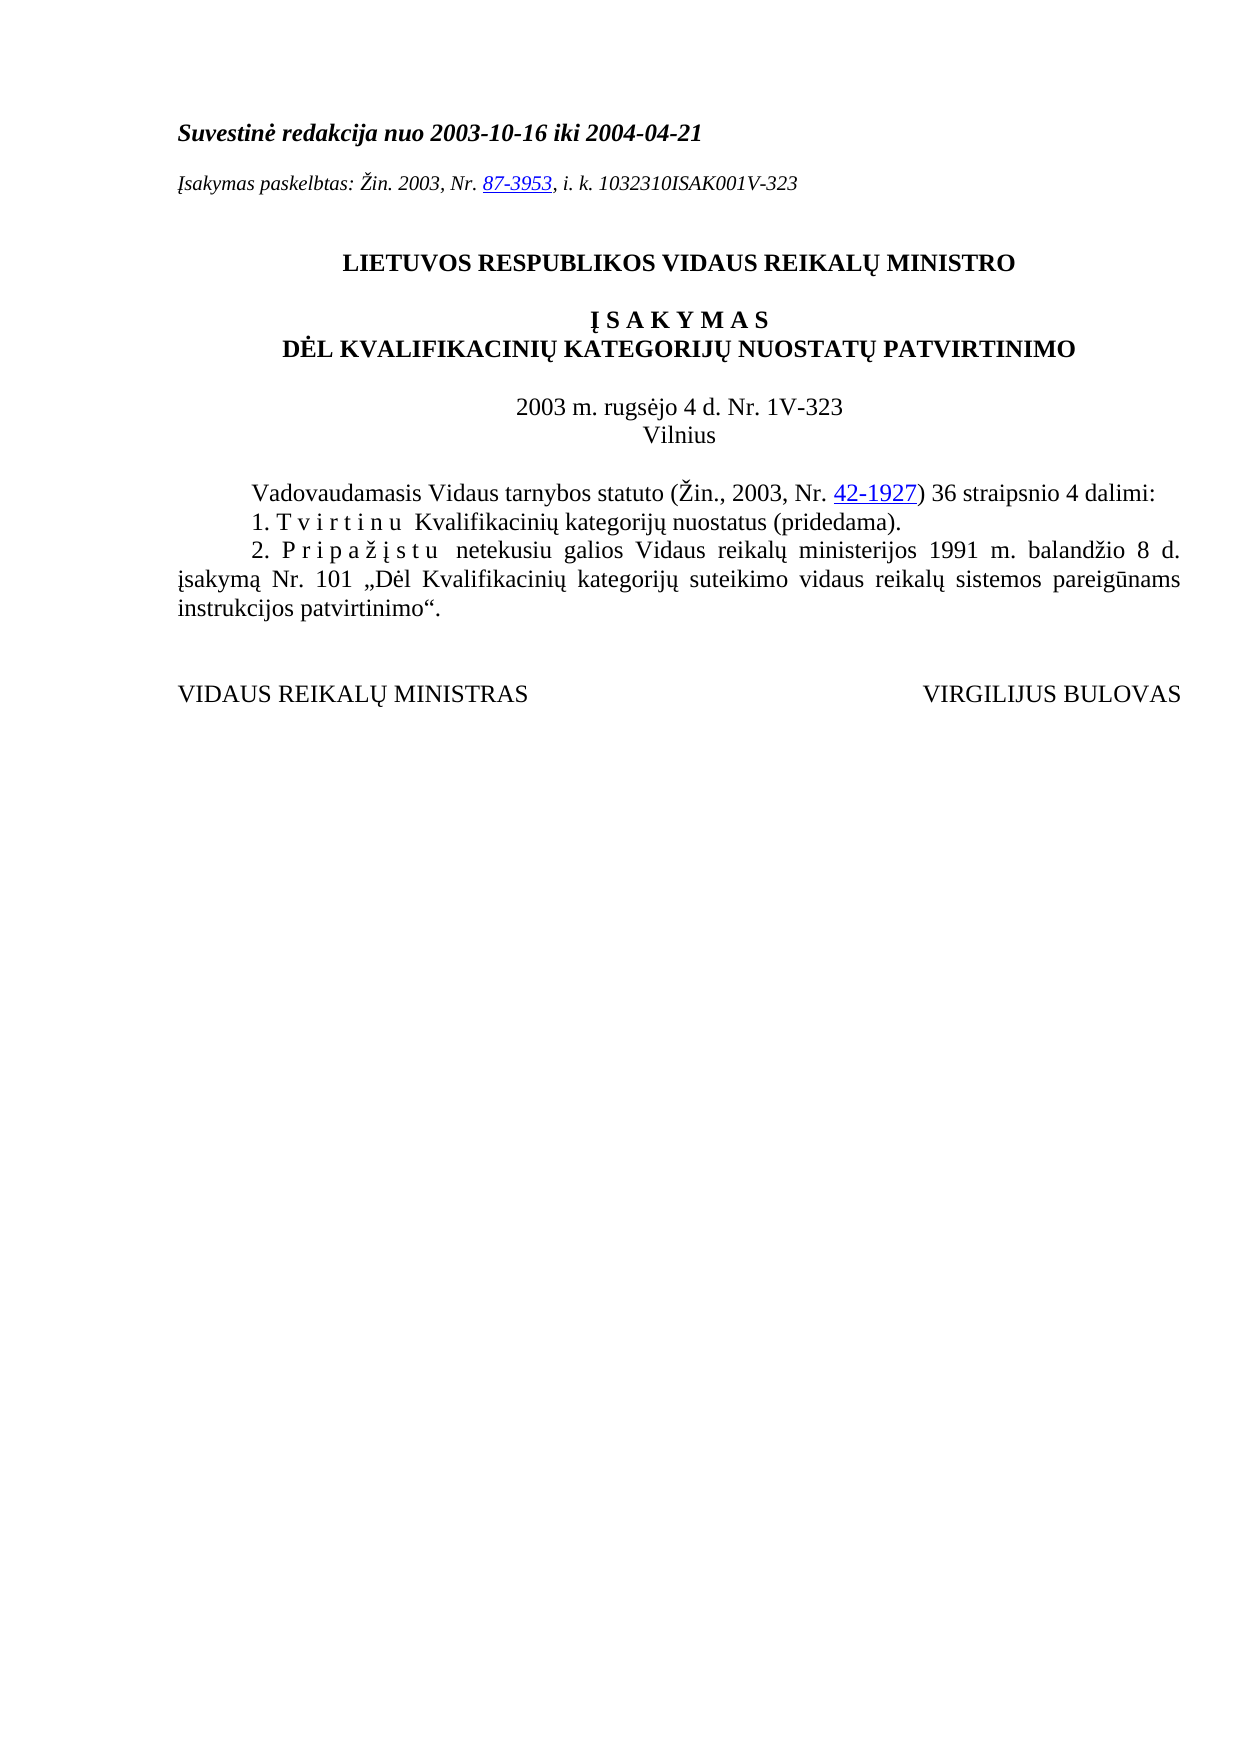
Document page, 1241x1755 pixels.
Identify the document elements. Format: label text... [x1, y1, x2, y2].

text Į S A K Y M A S [177, 305, 1181, 334]
text DĖL KVALIFIKACINIŲ KATEGORIJŲ NUOSTATŲ PATVIRTINIMO [177, 334, 1181, 363]
text VIDAUS REIKALŲ MINISTRAS VIRGILIJUS BULOVAS [177, 679, 1181, 708]
text LIETUVOS RESPUBLIKOS VIDAUS REIKALŲ MINISTRO [177, 248, 1181, 277]
text Vadovaudamasis Vidaus tarnybos statuto (Žin., 2003, Nr. 42-1927) 36 straipsnio 4 dalimi: [177, 478, 1181, 507]
text 1. Tvirtinu Kvalifikacinių kategorijų nuostatus (pridedama). [177, 507, 1181, 535]
text Suvestinė redakcija nuo 2003-10-16 iki 2004-04-21 [177, 118, 1181, 147]
text 2003 m. rugsėjo 4 d. Nr. 1V-323 [177, 392, 1181, 420]
text Vilnius [177, 420, 1181, 449]
text Įsakymas paskelbtas: Žin. 2003, Nr. 87-3953, i. k. 1032310ISAK001V-323 [177, 171, 1181, 195]
text 2. Pripažįstu netekusiu galios Vidaus reikalų ministerijos 1991 m. balandžio 8 d. įsakymą Nr. 101 „Dėl Kvalifikacinių kategorijų suteikimo vidaus reikalų sistemos pareigūnams instrukcijos patvirtinimo“. [177, 535, 1181, 622]
